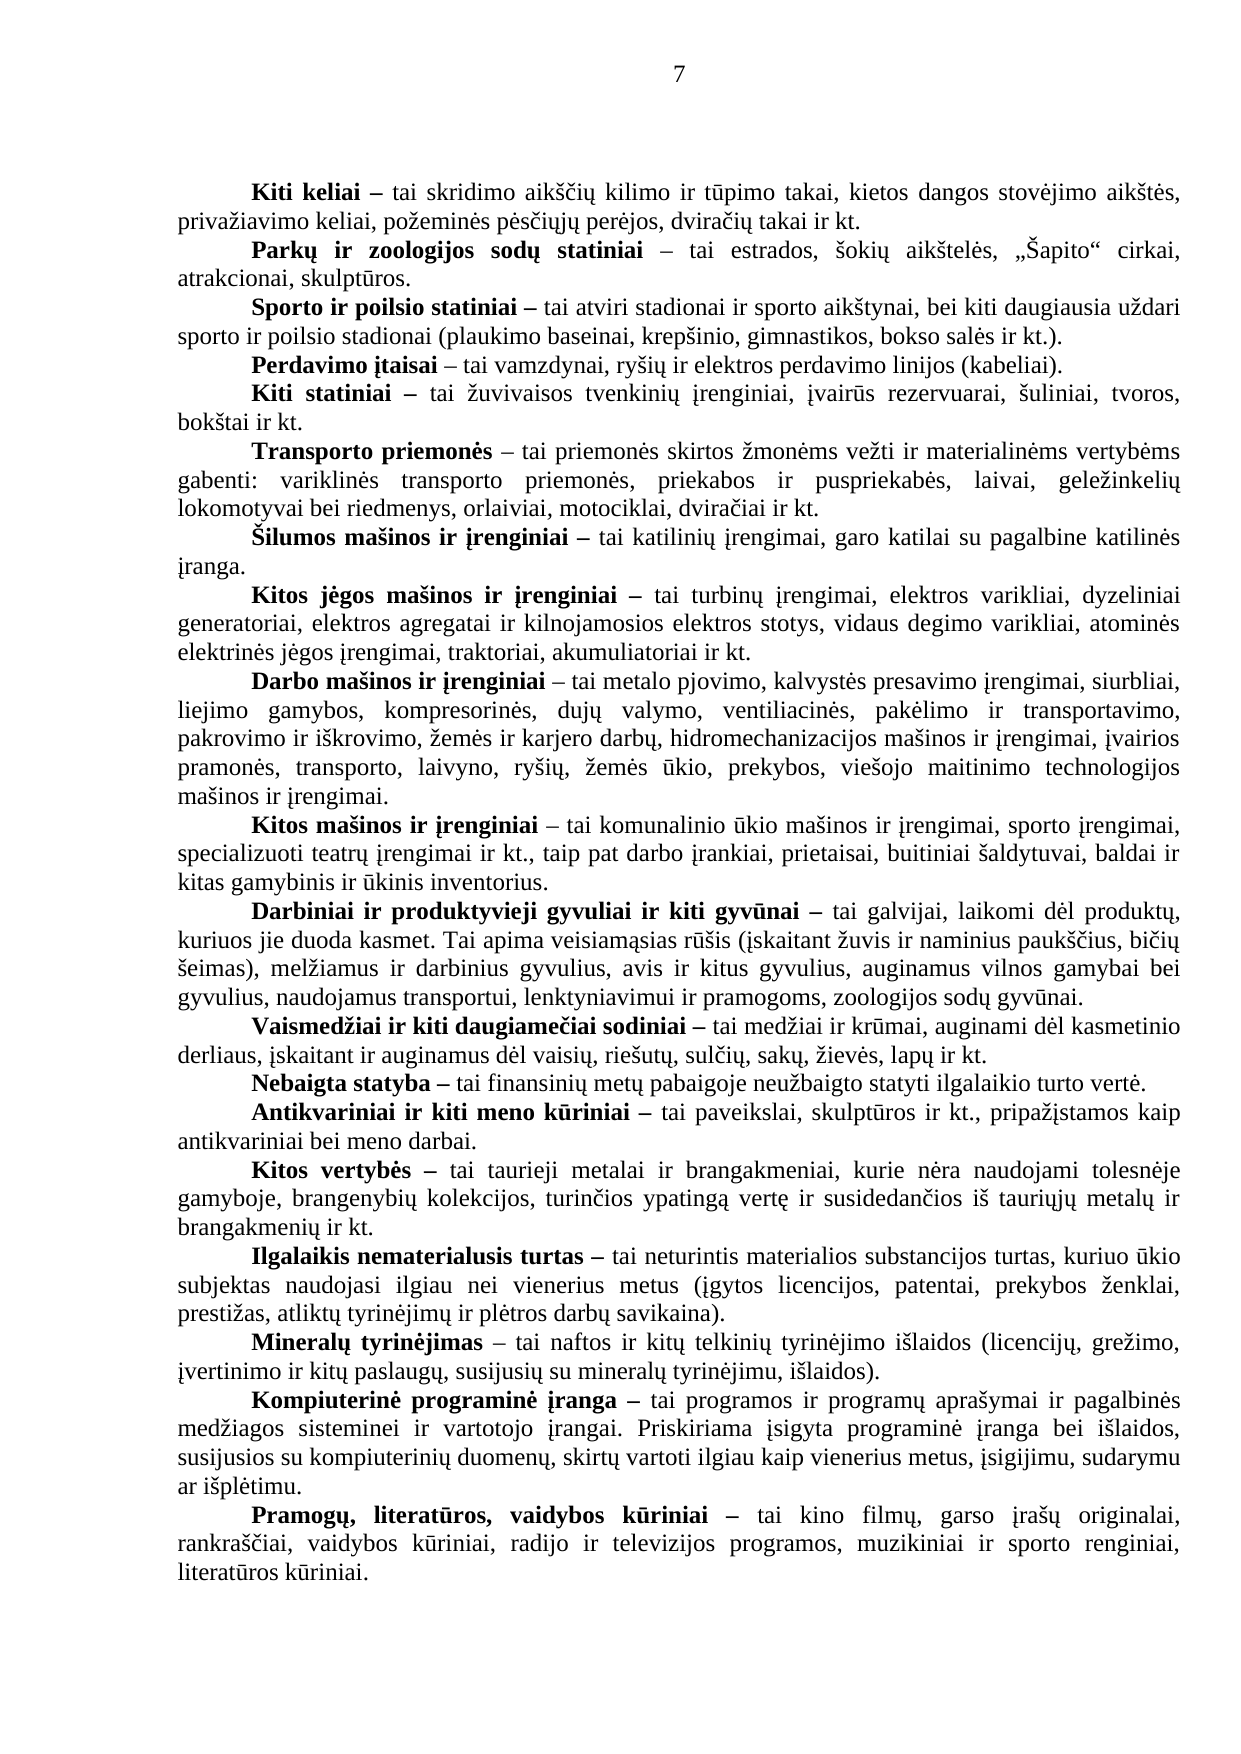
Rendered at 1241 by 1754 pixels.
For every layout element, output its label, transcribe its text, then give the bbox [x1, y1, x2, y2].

text Kitos jėgos mašinos ir įrenginiai – tai turbinų įrengimai, elektros varikliai, dyzeliniai generatoriai, elektros agregatai ir kilnojamosios elektros stotys, vidaus degimo varikliai, atominės elektrinės jėgos įrengimai, traktoriai, akumuliatoriai ir kt. [177, 580, 1181, 666]
text Transporto priemonės – tai priemonės skirtos žmonėms vežti ir materialinėms vertybėms gabenti: variklinės transporto priemonės, priekabos ir puspriekabės, laivai, geležinkelių lokomotyvai bei riedmenys, orlaiviai, motociklai, dviračiai ir kt. [177, 436, 1181, 522]
text Parkų ir zoologijos sodų statiniai – tai estrados, šokių aikštelės, „Šapito“ cirkai, atrakcionai, skulptūros. [177, 235, 1181, 292]
text Ilgalaikis nematerialusis turtas – tai neturintis materialios substancijos turtas, kuriuo ūkio subjektas naudojasi ilgiau nei vienerius metus (įgytos licencijos, patentai, prekybos ženklai, prestižas, atliktų tyrinėjimų ir plėtros darbų savikaina). [177, 1241, 1181, 1327]
text Kitos vertybės – tai taurieji metalai ir brangakmeniai, kurie nėra naudojami tolesnėje gamyboje, brangenybių kolekcijos, turinčios ypatingą vertę ir susidedančios iš tauriųjų metalų ir brangakmenių ir kt. [177, 1155, 1181, 1241]
text Kiti keliai – tai skridimo aikščių kilimo ir tūpimo takai, kietos dangos stovėjimo aikštės, privažiavimo keliai, požeminės pėsčiųjų perėjos, dviračių takai ir kt. [177, 177, 1181, 235]
text Nebaigta statyba – tai finansinių metų pabaigoje neužbaigto statyti ilgalaikio turto vertė. [177, 1068, 1181, 1097]
text Mineralų tyrinėjimas – tai naftos ir kitų telkinių tyrinėjimo išlaidos (licencijų, grežimo, įvertinimo ir kitų paslaugų, susijusių su mineralų tyrinėjimu, išlaidos). [177, 1327, 1181, 1385]
text Darbo mašinos ir įrenginiai – tai metalo pjovimo, kalvystės presavimo įrengimai, siurbliai, liejimo gamybos, kompresorinės, dujų valymo, ventiliacinės, pakėlimo ir transportavimo, pakrovimo ir iškrovimo, žemės ir karjero darbų, hidromechanizacijos mašinos ir įrengimai, įvairios pramonės, transporto, laivyno, ryšių, žemės ūkio, prekybos, viešojo maitinimo technologijos mašinos ir įrengimai. [177, 666, 1181, 810]
text Kitos mašinos ir įrenginiai – tai komunalinio ūkio mašinos ir įrengimai, sporto įrengimai, specializuoti teatrų įrengimai ir kt., taip pat darbo įrankiai, prietaisai, buitiniai šaldytuvai, baldai ir kitas gamybinis ir ūkinis inventorius. [177, 810, 1181, 896]
text Vaismedžiai ir kiti daugiamečiai sodiniai – tai medžiai ir krūmai, auginami dėl kasmetinio derliaus, įskaitant ir auginamus dėl vaisių, riešutų, sulčių, sakų, žievės, lapų ir kt. [177, 1011, 1181, 1068]
text Antikvariniai ir kiti meno kūriniai – tai paveikslai, skulptūros ir kt., pripažįstamos kaip antikvariniai bei meno darbai. [177, 1097, 1181, 1155]
text Pramogų, literatūros, vaidybos kūriniai – tai kino filmų, garso įrašų originalai, rankraščiai, vaidybos kūriniai, radijo ir televizijos programos, muzikiniai ir sporto renginiai, literatūros kūriniai. [177, 1500, 1181, 1586]
text Darbiniai ir produktyvieji gyvuliai ir kiti gyvūnai – tai galvijai, laikomi dėl produktų, kuriuos jie duoda kasmet. Tai apima veisiamąsias rūšis (įskaitant žuvis ir naminius paukščius, bičių šeimas), melžiamus ir darbinius gyvulius, avis ir kitus gyvulius, auginamus vilnos gamybai bei gyvulius, naudojamus transportui, lenktyniavimui ir pramogoms, zoologijos sodų gyvūnai. [177, 896, 1181, 1011]
text Šilumos mašinos ir įrenginiai – tai katilinių įrengimai, garo katilai su pagalbine katilinės įranga. [177, 522, 1181, 580]
text Kiti statiniai – tai žuvivaisos tvenkinių įrenginiai, įvairūs rezervuarai, šuliniai, tvoros, bokštai ir kt. [177, 378, 1181, 436]
text Sporto ir poilsio statiniai – tai atviri stadionai ir sporto aikštynai, bei kiti daugiausia uždari sporto ir poilsio stadionai (plaukimo baseinai, krepšinio, gimnastikos, bokso salės ir kt.). [177, 292, 1181, 350]
text Kompiuterinė programinė įranga – tai programos ir programų aprašymai ir pagalbinės medžiagos sisteminei ir vartotojo įrangai. Priskiriama įsigyta programinė įranga bei išlaidos, susijusios su kompiuterinių duomenų, skirtų vartoti ilgiau kaip vienerius metus, įsigijimu, sudarymu ar išplėtimu. [177, 1385, 1181, 1500]
text Perdavimo įtaisai – tai vamzdynai, ryšių ir elektros perdavimo linijos (kabeliai). [177, 350, 1181, 378]
